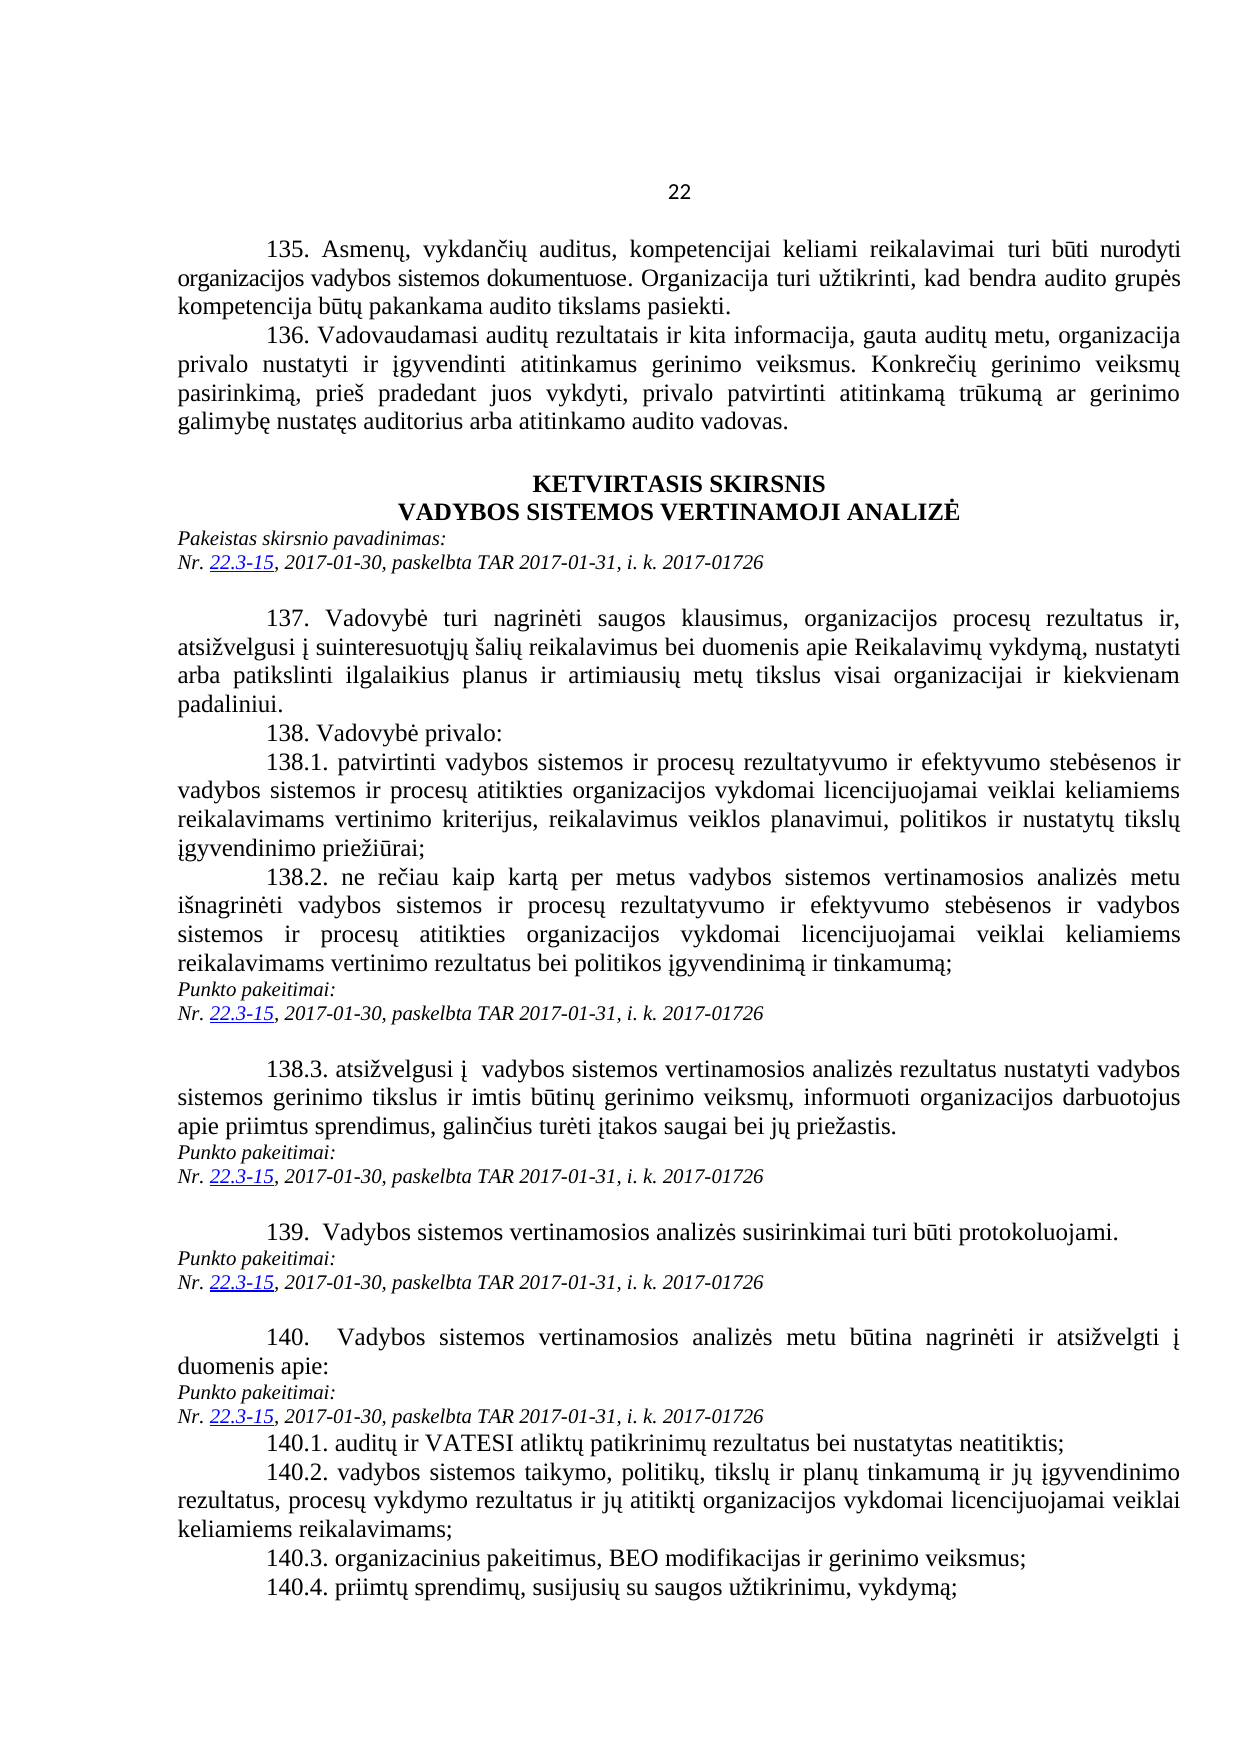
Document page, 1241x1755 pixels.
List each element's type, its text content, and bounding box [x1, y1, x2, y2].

text Nr. 22.3-15, 2017-01-30, paskelbta TAR 2017-01-31, i. k. 2017-01726 [177, 1404, 1181, 1428]
text 138.2. ne rečiau kaip kartą per metus vadybos sistemos vertinamosios analizės metu išnagrinėti vadybos sistemos ir procesų rezultatyvumo ir efektyvumo stebėsenos ir vadybos sistemos ir procesų atitikties organizacijos vykdomai licencijuojamai veiklai keliamiems reikalavimams vertinimo rezultatus bei politikos įgyvendinimą ir tinkamumą; [177, 862, 1181, 977]
text Nr. 22.3-15, 2017-01-30, paskelbta TAR 2017-01-31, i. k. 2017-01726 [177, 1001, 1181, 1025]
text Nr. 22.3-15, 2017-01-30, paskelbta TAR 2017-01-31, i. k. 2017-01726 [177, 1270, 1181, 1294]
text 136. Vadovaudamasi auditų rezultatais ir kita informacija, gauta auditų metu, organizacija privalo nustatyti ir įgyvendinti atitinkamus gerinimo veiksmus. Konkrečių gerinimo veiksmų pasirinkimą, prieš pradedant juos vykdyti, privalo patvirtinti atitinkamą trūkumą ar gerinimo galimybę nustatęs auditorius arba atitinkamo audito vadovas. [177, 320, 1181, 435]
text 137. Vadovybė turi nagrinėti saugos klausimus, organizacijos procesų rezultatus ir, atsižvelgusi į suinteresuotųjų šalių reikalavimus bei duomenis apie Reikalavimų vykdymą, nustatyti arba patikslinti ilgalaikius planus ir artimiausių metų tikslus visai organizacijai ir kiekvienam padaliniui. [177, 603, 1181, 718]
text Nr. 22.3-15, 2017-01-30, paskelbta TAR 2017-01-31, i. k. 2017-01726 [177, 550, 1181, 574]
text 139. Vadybos sistemos vertinamosios analizės susirinkimai turi būti protokoluojami. [177, 1217, 1181, 1246]
text 140. Vadybos sistemos vertinamosios analizės metu būtina nagrinėti ir atsižvelgti į duomenis apie: [177, 1322, 1181, 1380]
text 135. Asmenų, vykdančių auditus, kompetencijai keliami reikalavimai turi būti nurodyti organizacijos vadybos sistemos dokumentuose. Organizacija turi užtikrinti, kad bendra audito grupės kompetencija būtų pakankama audito tikslams pasiekti. [177, 234, 1181, 320]
text 138.3. atsižvelgusi į vadybos sistemos vertinamosios analizės rezultatus nustatyti vadybos sistemos gerinimo tikslus ir imtis būtinų gerinimo veiksmų, informuoti organizacijos darbuotojus apie priimtus sprendimus, galinčius turėti įtakos saugai bei jų priežastis. [177, 1054, 1181, 1140]
text 138. Vadovybė privalo: [177, 718, 1181, 747]
text Pakeistas skirsnio pavadinimas: [177, 526, 1181, 550]
text 138.1. patvirtinti vadybos sistemos ir procesų rezultatyvumo ir efektyvumo stebėsenos ir vadybos sistemos ir procesų atitikties organizacijos vykdomai licencijuojamai veiklai keliamiems reikalavimams vertinimo kriterijus, reikalavimus veiklos planavimui, politikos ir nustatytų tikslų įgyvendinimo priežiūrai; [177, 747, 1181, 862]
text Punkto pakeitimai: [177, 977, 1181, 1001]
text KETVIRTASIS SKIRSNIS [177, 469, 1181, 497]
text 140.3. organizacinius pakeitimus, BEO modifikacijas ir gerinimo veiksmus; [177, 1543, 1181, 1572]
text 140.2. vadybos sistemos taikymo, politikų, tikslų ir planų tinkamumą ir jų įgyvendinimo rezultatus, procesų vykdymo rezultatus ir jų atitiktį organizacijos vykdomai licencijuojamai veiklai keliamiems reikalavimams; [177, 1457, 1181, 1543]
text 140.4. priimtų sprendimų, susijusių su saugos užtikrinimu, vykdymą; [177, 1572, 1181, 1601]
text Punkto pakeitimai: [177, 1246, 1181, 1270]
text Nr. 22.3-15, 2017-01-30, paskelbta TAR 2017-01-31, i. k. 2017-01726 [177, 1164, 1181, 1188]
text VADYBOS SISTEMOS VERTINAMOJI ANALIZĖ [177, 497, 1181, 526]
text Punkto pakeitimai: [177, 1380, 1181, 1404]
text Punkto pakeitimai: [177, 1140, 1181, 1164]
text 140.1. auditų ir VATESI atliktų patikrinimų rezultatus bei nustatytas neatitiktis; [177, 1428, 1181, 1457]
